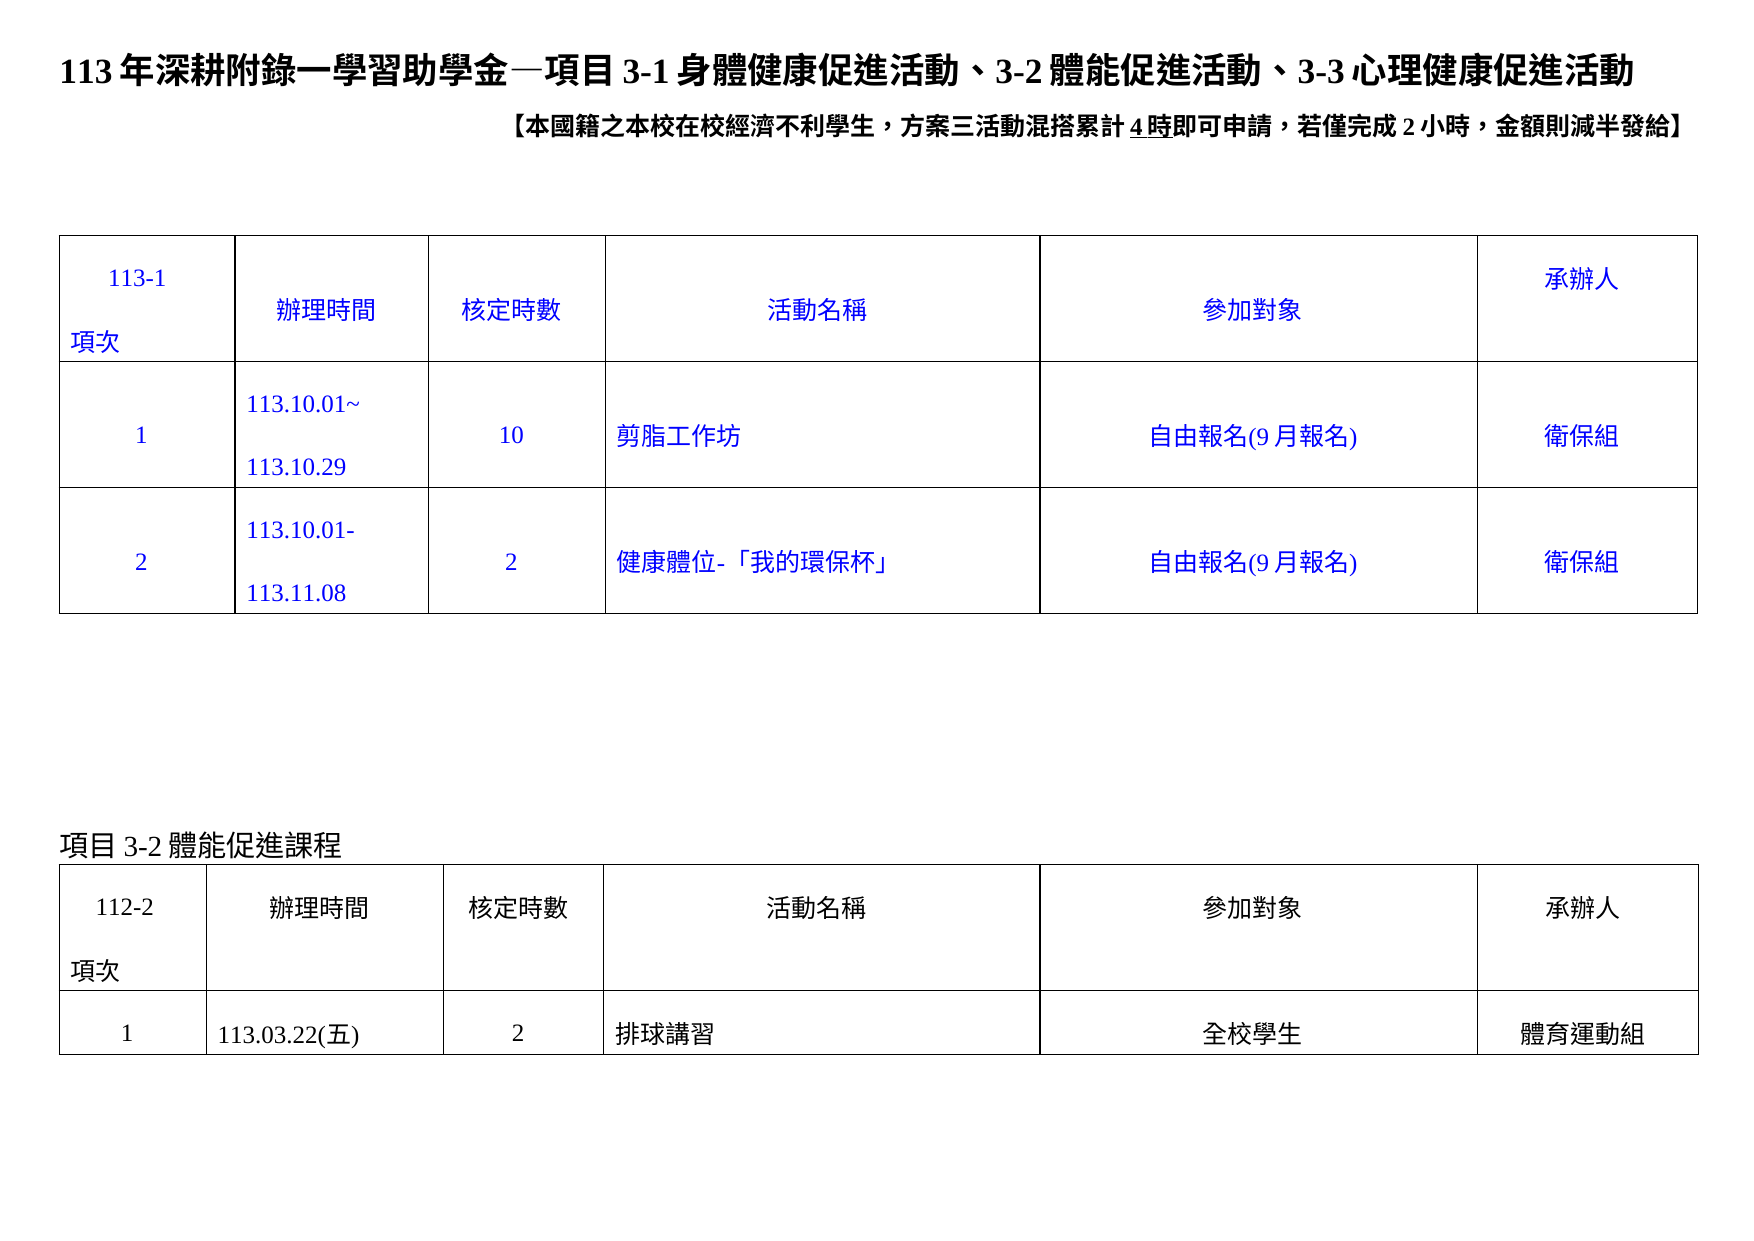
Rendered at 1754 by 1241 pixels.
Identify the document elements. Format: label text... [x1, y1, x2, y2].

table_header 核定時數 [429, 236, 605, 361]
table_cell 排球講習 [604, 991, 1039, 1054]
table_cell 1 [60, 991, 206, 1054]
table_cell 2 [444, 991, 603, 1054]
table_cell 113.10.01-113.11.08 [236, 488, 428, 613]
table_header 辦理時間 [207, 865, 443, 990]
table_cell 剪脂工作坊 [606, 362, 1039, 487]
table_cell 體育運動組 [1478, 991, 1698, 1054]
table_header 112-2 項次 [60, 865, 206, 990]
table_cell 2 [60, 488, 234, 613]
table_header 承辦人 [1478, 865, 1698, 990]
table_cell 10 [429, 362, 605, 487]
table_header 參加對象 [1041, 865, 1477, 990]
table_cell 2 [429, 488, 605, 613]
table_cell 衛保組 [1478, 362, 1697, 487]
table_header 辦理時間 [236, 236, 428, 361]
table_cell 113.10.01~ 113.10.29 [236, 362, 428, 487]
table_cell 衛保組 [1478, 488, 1697, 613]
table_header 承辦人 [1478, 236, 1697, 361]
text 項目3-2體能促進課程 [59, 802, 1695, 864]
table_cell 113.03.22(五) [207, 991, 443, 1054]
table_header 核定時數 [444, 865, 603, 990]
table_cell 自由報名(9月報名) [1041, 488, 1477, 613]
table_cell 自由報名(9月報名) [1041, 362, 1477, 487]
table_header 113-1 項次 [60, 236, 234, 361]
table_header 活動名稱 [606, 236, 1039, 361]
table_header 活動名稱 [604, 865, 1039, 990]
table_cell 健康體位-「我的環保杯」 [606, 488, 1039, 613]
table_header 參加對象 [1041, 236, 1477, 361]
table_cell 1 [60, 362, 234, 487]
table_cell 全校學生 [1041, 991, 1477, 1054]
